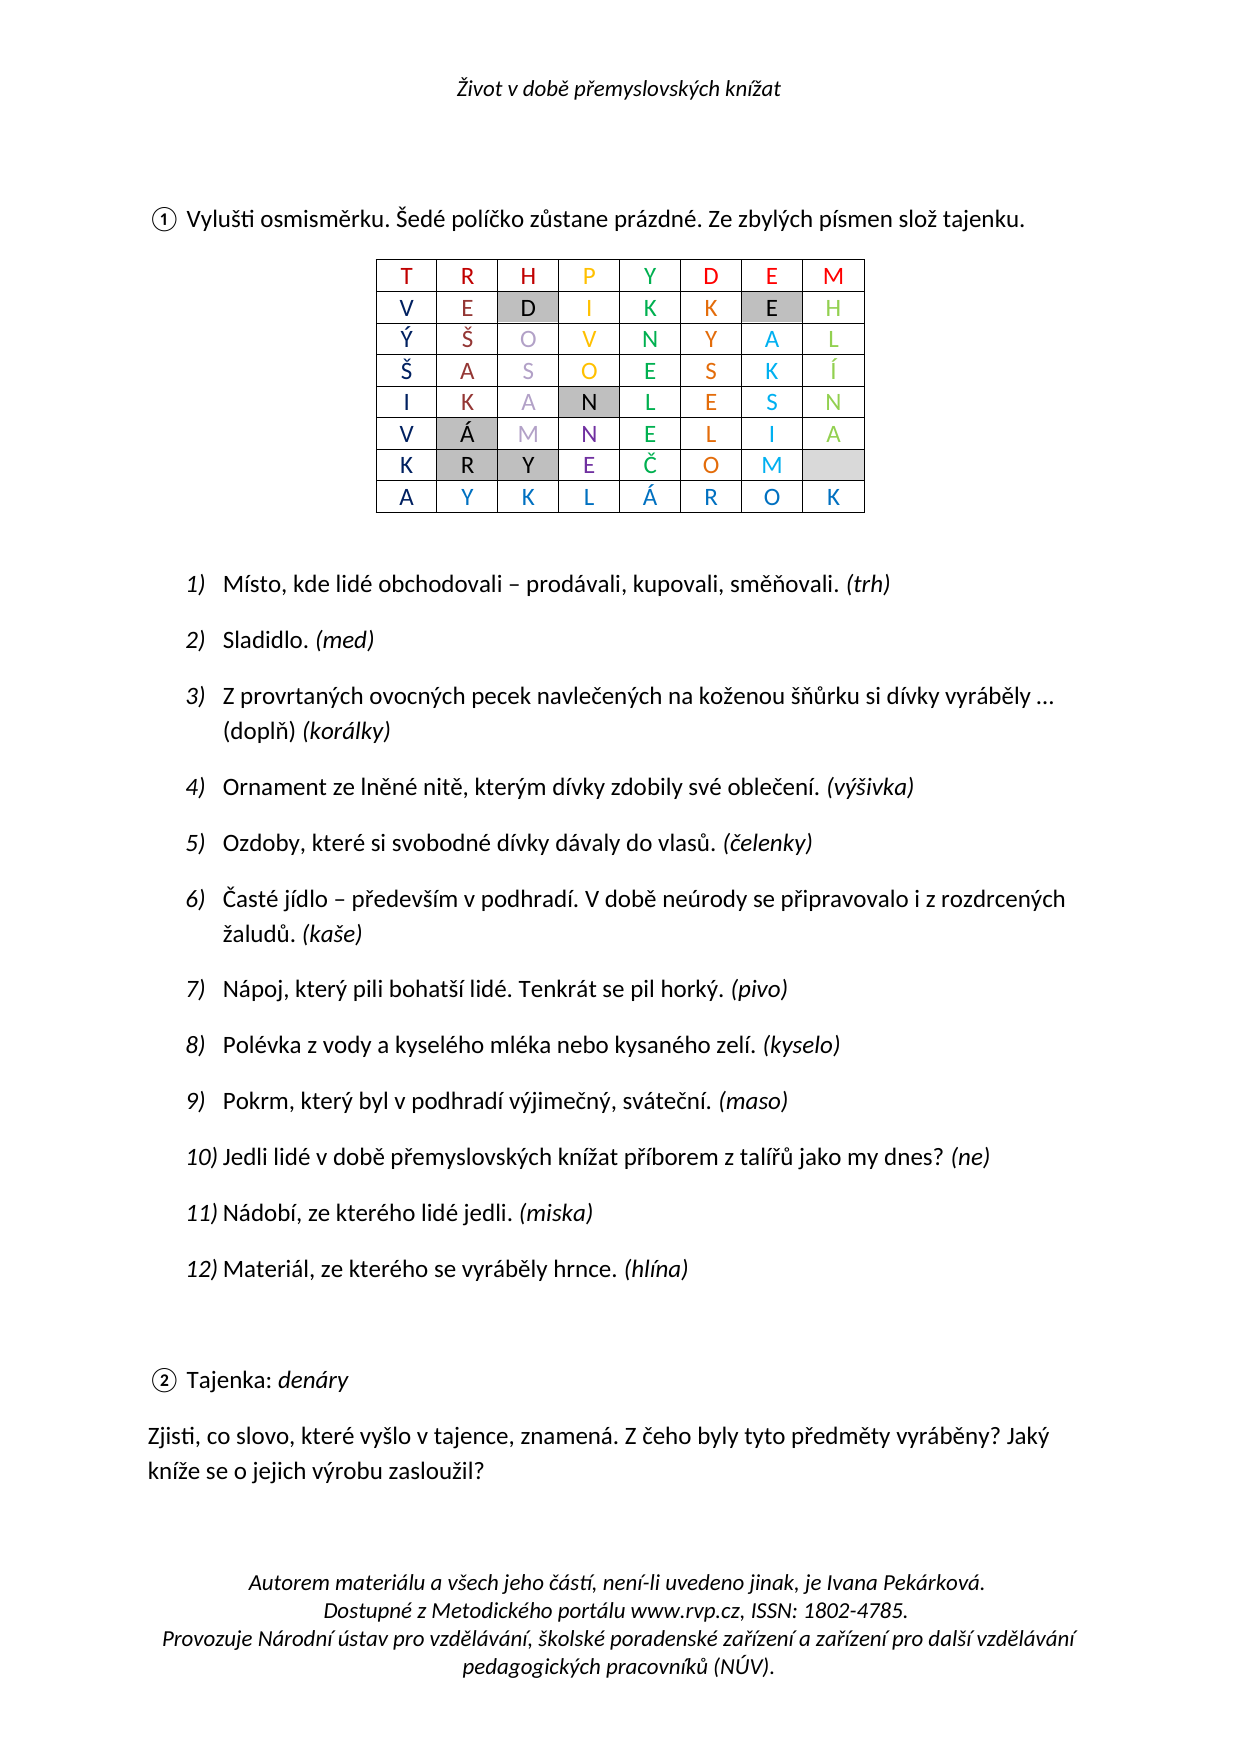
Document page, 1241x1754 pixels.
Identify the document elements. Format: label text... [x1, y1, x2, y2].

table_cell N [559, 387, 619, 417]
table_cell L [803, 324, 864, 354]
table_cell A [377, 481, 436, 512]
table_cell Y [437, 481, 497, 512]
table_cell R [681, 481, 741, 512]
table_header D [681, 260, 741, 291]
list Polévka z vody a kyselého mléka nebo kysaného zelí. (kyselo) [185, 1029, 1093, 1060]
table_cell E [437, 292, 497, 322]
table_cell O [498, 324, 558, 354]
table_cell R [437, 450, 497, 480]
table_header E [742, 260, 802, 291]
table_cell A [498, 387, 558, 417]
table_header M [803, 260, 864, 291]
table_cell K [437, 387, 497, 417]
table_cell S [742, 387, 802, 417]
table_cell L [559, 481, 619, 512]
table_cell I [742, 418, 802, 449]
table_cell V [377, 418, 436, 449]
text Zjisti, co slovo, které vyšlo v tajence, znamená. Z čeho byly tyto předměty vyráběny? Jaký kníže se o jejich výrobu zasloužil? [148, 1420, 1093, 1486]
table_cell S [498, 355, 558, 386]
table_cell A [803, 418, 864, 449]
table_cell K [620, 292, 680, 322]
table_cell M [742, 450, 802, 480]
list Ozdoby, které si svobodné dívky dávaly do vlasů. (čelenky) [185, 827, 1093, 857]
text ① Vylušti osmisměrku. Šedé políčko zůstane prázdné. Ze zbylých písmen slož tajenku. [148, 203, 1093, 234]
table_cell I [559, 292, 619, 322]
table_header R [437, 260, 497, 291]
table_cell K [742, 355, 802, 386]
list Nádobí, ze kterého lidé jedli. (miska) [185, 1197, 1093, 1227]
table_cell Š [377, 355, 436, 386]
text ② Tajenka: denáry [148, 1364, 1093, 1395]
table_cell L [620, 387, 680, 417]
table_cell V [377, 292, 436, 322]
table_cell O [681, 450, 741, 480]
table_cell Á [620, 481, 680, 512]
table_cell L [681, 418, 741, 449]
list Pokrm, který byl v podhradí výjimečný, sváteční. (maso) [185, 1085, 1093, 1116]
table_header Y [620, 260, 680, 291]
table_cell Y [498, 450, 558, 480]
table_cell H [803, 292, 864, 322]
table_cell S [681, 355, 741, 386]
list Nápoj, který pili bohatší lidé. Tenkrát se pil horký. (pivo) [185, 974, 1093, 1004]
table_header H [498, 260, 558, 291]
table_cell O [559, 355, 619, 386]
table_cell E [559, 450, 619, 480]
table_cell Á [437, 418, 497, 449]
table_cell M [498, 418, 558, 449]
table_cell K [498, 481, 558, 512]
table_cell D [498, 292, 558, 322]
table_cell A [742, 324, 802, 354]
table_cell N [803, 387, 864, 417]
list Jedli lidé v době přemyslovských knížat příborem z talířů jako my dnes? (ne) [185, 1141, 1093, 1172]
table_cell Í [803, 355, 864, 386]
table_cell Ý [377, 324, 436, 354]
table_cell Č [620, 450, 680, 480]
table_cell O [742, 481, 802, 512]
table_cell E [620, 355, 680, 386]
table_cell V [559, 324, 619, 354]
list Materiál, ze kterého se vyráběly hrnce. (hlína) [185, 1253, 1093, 1283]
table_cell Š [437, 324, 497, 354]
table_cell E [620, 418, 680, 449]
table_cell E [681, 387, 741, 417]
table_cell N [620, 324, 680, 354]
table_cell Y [681, 324, 741, 354]
table_cell A [437, 355, 497, 386]
table_cell N [559, 418, 619, 449]
table_cell I [377, 387, 436, 417]
list Časté jídlo – především v podhradí. V době neúrody se připravovalo i z rozdrcených žaludů. (kaše) [185, 883, 1093, 948]
list Místo, kde lidé obchodovali – prodávali, kupovali, směňovali. (trh) [185, 569, 1093, 599]
table_cell K [377, 450, 436, 480]
table_cell K [803, 481, 864, 512]
list Ornament ze lněné nitě, kterým dívky zdobily své oblečení. (výšivka) [185, 771, 1093, 802]
table_header P [559, 260, 619, 291]
table_cell K [681, 292, 741, 322]
table_header T [377, 260, 436, 291]
table_cell [803, 450, 864, 480]
table_cell E [742, 292, 802, 322]
list Z provrtaných ovocných pecek navlečených na koženou šňůrku si dívky vyráběly … (doplň) (korálky) [185, 680, 1093, 746]
list Sladidlo. (med) [185, 624, 1093, 655]
